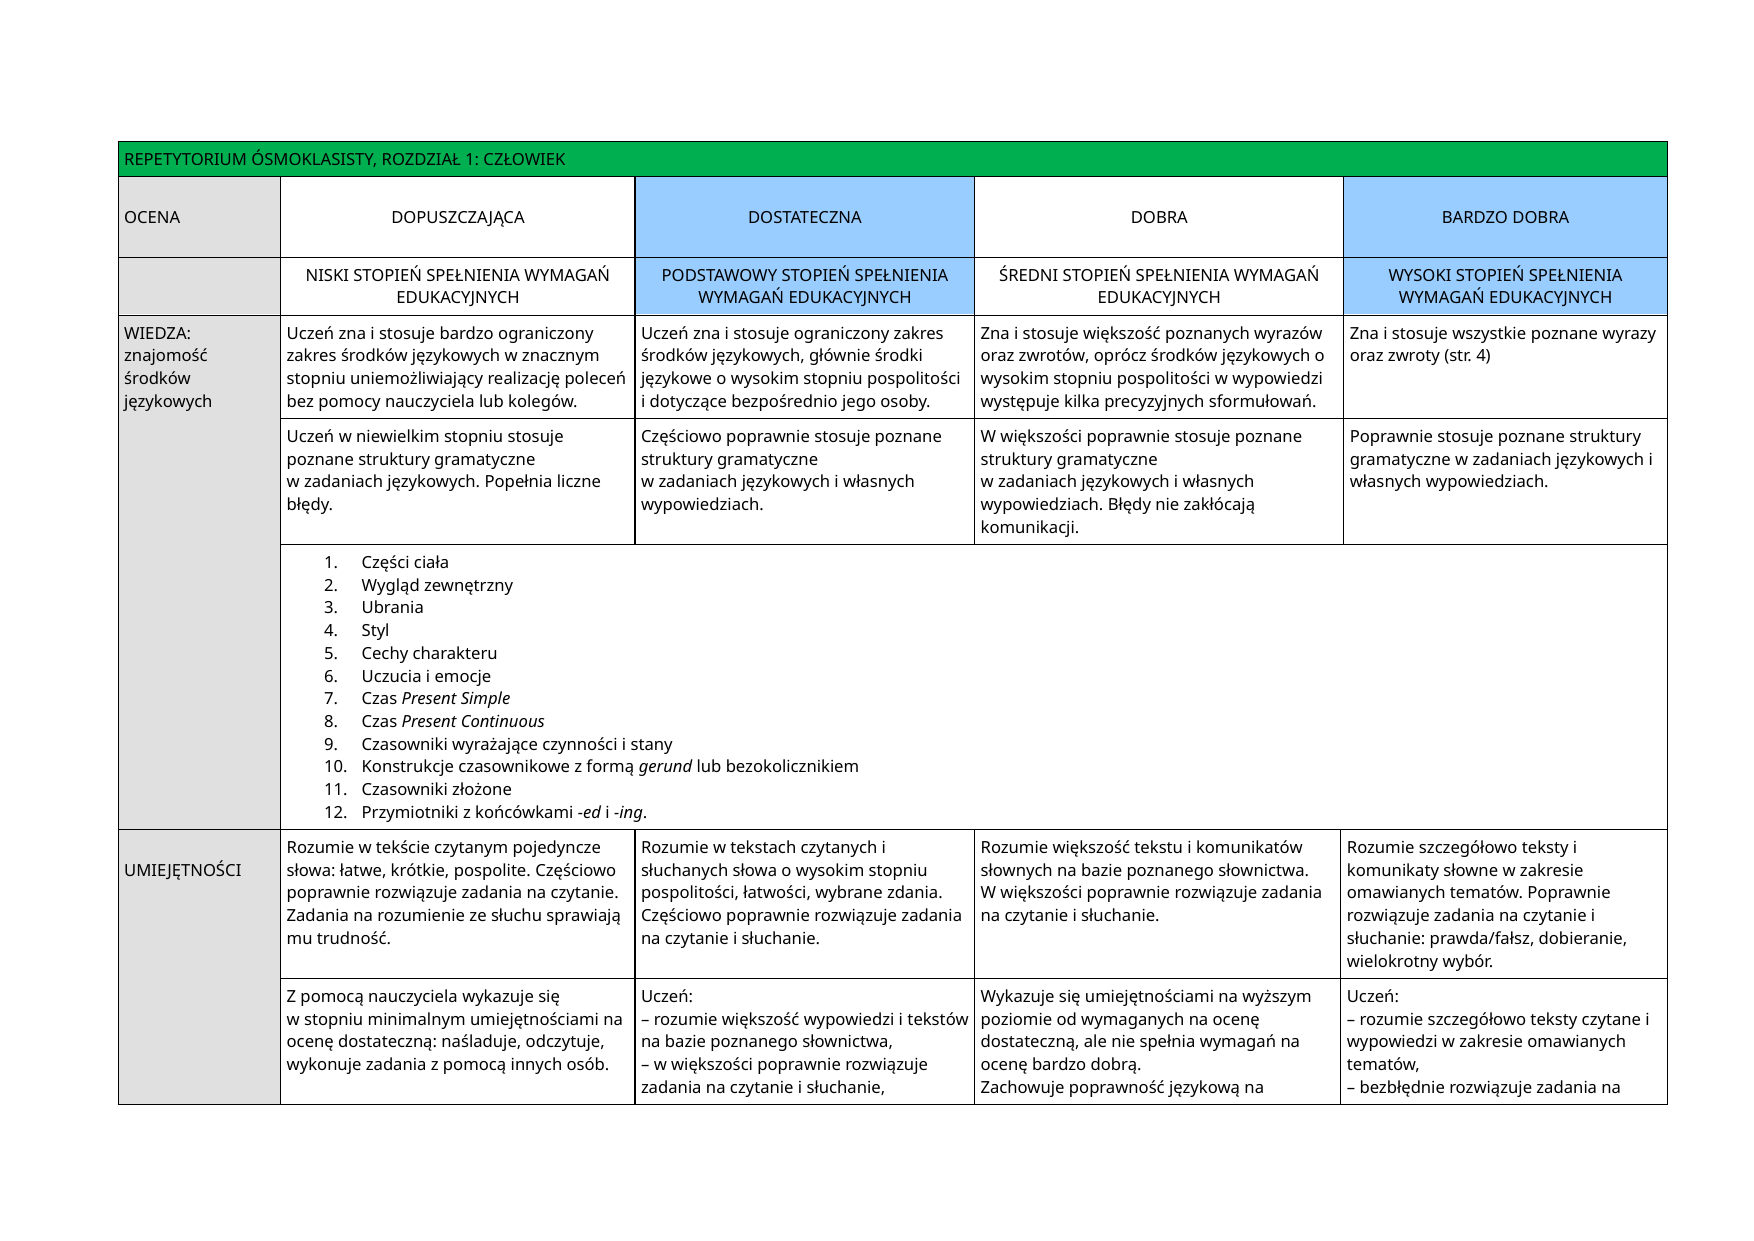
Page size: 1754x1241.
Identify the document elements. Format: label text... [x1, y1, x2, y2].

table_cell Rozumie większość tekstu i komunikatów słownych na bazie poznanego słownictwa. W większości poprawnie rozwiązuje zadania na czytanie i słuchanie. [975, 830, 1340, 978]
table_cell Uczeń zna i stosuje bardzo ograniczony zakres środków językowych w znacznym stopniu uniemożliwiający realizację poleceń bez pomocy nauczyciela lub kolegów. [281, 316, 634, 418]
table_cell ŚREDNI STOPIEŃ SPEŁNIENIA WYMAGAŃ EDUKACYJNYCH [975, 258, 1343, 314]
table_cell Z pomocą nauczyciela wykazuje się w stopniu minimalnym umiejętnościami na ocenę dostateczną: naśladuje, odczytuje, wykonuje zadania z pomocą innych osób. [281, 979, 634, 1104]
table_cell Rozumie w tekstach czytanych i słuchanych słowa o wysokim stopniu pospolitości, łatwości, wybrane zdania. Częściowo poprawnie rozwiązuje zadania na czytanie i słuchanie. [636, 830, 974, 978]
table_cell DOSTATECZNA [636, 177, 974, 257]
table_cell DOPUSZCZAJĄCA [281, 177, 634, 257]
table_cell BARDZO DOBRA [1344, 177, 1667, 257]
table_cell Uczeń: – rozumie szczegółowo teksty czytane i wypowiedzi w zakresie omawianych tematów, – bezbłędnie rozwiązuje zadania na [1341, 979, 1667, 1104]
table_cell NISKI STOPIEŃ SPEŁNIENIA WYMAGAŃ EDUKACYJNYCH [281, 258, 634, 314]
table_cell DOBRA [975, 177, 1343, 257]
table_cell Zna i stosuje wszystkie poznane wyrazy oraz zwroty (str. 4) [1344, 316, 1667, 418]
table_cell Uczeń w niewielkim stopniu stosuje poznane struktury gramatyczne w zadaniach językowych. Popełnia liczne błędy. [281, 419, 634, 544]
table_cell Uczeń zna i stosuje ograniczony zakres środków językowych, głównie środki językowe o wysokim stopniu pospolitości i dotyczące bezpośrednio jego osoby. [636, 316, 974, 418]
table_cell Wykazuje się umiejętnościami na wyższym poziomie od wymaganych na ocenę dostateczną, ale nie spełnia wymagań na ocenę bardzo dobrą. Zachowuje poprawność językową na [975, 979, 1340, 1104]
table_cell WIEDZA: znajomość środków językowych [119, 316, 280, 829]
table_cell Częściowo poprawnie stosuje poznane struktury gramatyczne w zadaniach językowych i własnych wypowiedziach. [636, 419, 974, 544]
table_cell Części ciała Wygląd zewnętrzny Ubrania Styl Cechy charakteru Uczucia i emocje Czas Present Simple Czas Present Continuous Czasowniki wyrażające czynności i stany Konstrukcje czasownikowe z formą gerund lub bezokolicznikiem Czasowniki złożone Przymiotniki z końcówkami -ed i -ing. [281, 545, 1667, 829]
table_cell Rozumie w tekście czytanym pojedyncze słowa: łatwe, krótkie, pospolite. Częściowo poprawnie rozwiązuje zadania na czytanie. Zadania na rozumienie ze słuchu sprawiają mu trudność. [281, 830, 634, 978]
table_cell WYSOKI STOPIEŃ SPEŁNIENIA WYMAGAŃ EDUKACYJNYCH [1344, 258, 1667, 314]
table_cell W większości poprawnie stosuje poznane struktury gramatyczne w zadaniach językowych i własnych wypowiedziach. Błędy nie zakłócają komunikacji. [975, 419, 1343, 544]
table_cell [119, 258, 280, 314]
table_cell PODSTAWOWY STOPIEŃ SPEŁNIENIA WYMAGAŃ EDUKACYJNYCH [636, 258, 974, 314]
table_header REPETYTORIUM ÓSMOKLASISTY, ROZDZIAŁ 1: CZŁOWIEK [119, 142, 1667, 176]
table_cell Rozumie szczegółowo teksty i komunikaty słowne w zakresie omawianych tematów. Poprawnie rozwiązuje zadania na czytanie i słuchanie: prawda/fałsz, dobieranie, wielokrotny wybór. [1341, 830, 1667, 978]
table_cell UMIEJĘTNOŚCI [119, 830, 280, 1104]
table_cell Uczeń: – rozumie większość wypowiedzi i tekstów na bazie poznanego słownictwa, – w większości poprawnie rozwiązuje zadania na czytanie i słuchanie, [636, 979, 974, 1104]
table_cell OCENA [119, 177, 280, 257]
table_cell Poprawnie stosuje poznane struktury gramatyczne w zadaniach językowych i własnych wypowiedziach. [1344, 419, 1667, 544]
table_cell Zna i stosuje większość poznanych wyrazów oraz zwrotów, oprócz środków językowych o wysokim stopniu pospolitości w wypowiedzi występuje kilka precyzyjnych sformułowań. [975, 316, 1343, 418]
